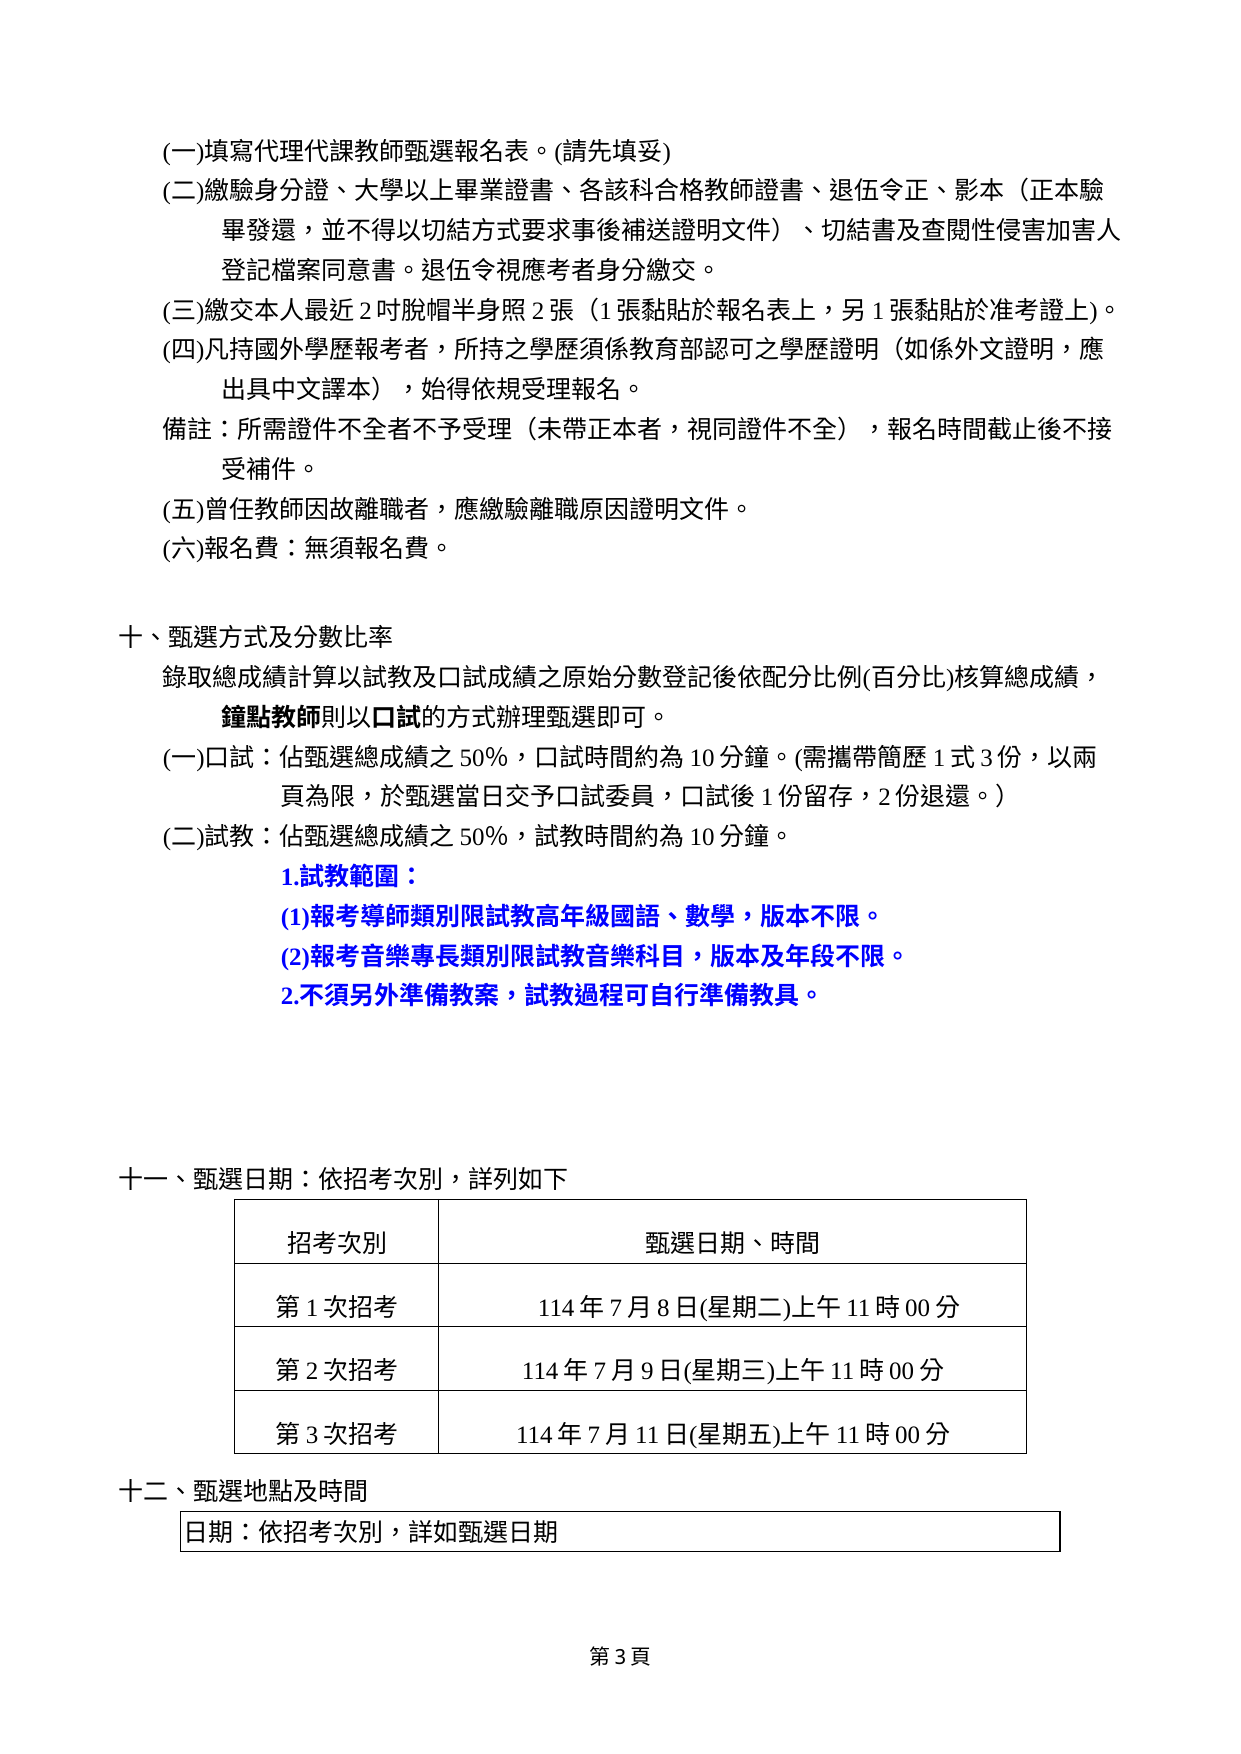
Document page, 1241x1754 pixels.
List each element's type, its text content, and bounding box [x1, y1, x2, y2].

table_cell 114年7月11日(星期五)上午11時00分 [439, 1391, 1026, 1453]
text (二)試教：佔甄選總成績之50％，試教時間約為10分鐘。 [163, 817, 1122, 853]
text 備註：所需證件不全者不予受理（未帶正本者，視同證件不全），報名時間截止後不接受補件。 [162, 409, 1122, 486]
table_cell 第2次招考 [235, 1327, 438, 1389]
text (三)繳交本人最近2吋脫帽半身照2張（1張黏貼於報名表上，另1張黏貼於准考證上)。 [162, 290, 1122, 326]
text 2.不須另外準備教案，試教過程可自行準備教具。 [281, 976, 1122, 1012]
table_cell 114年7月8日(星期二)上午11時00分 [439, 1264, 1026, 1326]
text (一)口試：佔甄選總成績之50％，口試時間約為10分鐘。(需攜帶簡歷1式3份，以兩頁為限，於甄選當日交予口試委員，口試後1份留存，2份退還。） [163, 737, 1122, 813]
text 錄取總成績計算以試教及口試成績之原始分數登記後依配分比例(百分比)核算總成績，鐘點教師則以口試的方式辦理甄選即可。 [162, 657, 1122, 733]
table_header 日期：依招考次別，詳如甄選日期 [181, 1512, 1059, 1551]
table_header 甄選日期、時間 [439, 1200, 1026, 1262]
text (一)填寫代理代課教師甄選報名表。(請先填妥) [162, 131, 1122, 167]
text (2)報考音樂專長類別限試教音樂科目，版本及年段不限。 [281, 936, 1122, 972]
text 1.試教範圍： [281, 856, 1122, 893]
table_cell 第3次招考 [235, 1391, 438, 1453]
text (二)繳驗身分證、大學以上畢業證書、各該科合格教師證書、退伍令正、影本（正本驗畢發還，並不得以切結方式要求事後補送證明文件）、切結書及查閱性侵害加害人登記檔案同意書。退伍令視應考者身分繳交。 [162, 171, 1122, 287]
table_header 招考次別 [235, 1200, 438, 1262]
text (五)曾任教師因故離職者，應繳驗離職原因證明文件。 [162, 489, 1122, 525]
text (四)凡持國外學歷報考者，所持之學歷須係教育部認可之學歷證明（如係外文證明，應出具中文譯本），始得依規受理報名。 [162, 330, 1122, 406]
text 十一、甄選日期：依招考次別，詳列如下 [118, 1159, 1122, 1195]
table_cell 114年7月9日(星期三)上午11時00分 [439, 1327, 1026, 1389]
text 十二、甄選地點及時間 [118, 1471, 1122, 1508]
text (六)報名費：無須報名費。 [162, 529, 1122, 565]
text 十、甄選方式及分數比率 [118, 618, 1122, 654]
table_cell 第1次招考 [235, 1264, 438, 1326]
text (1)報考導師類別限試教高年級國語、數學，版本不限。 [281, 896, 1122, 932]
